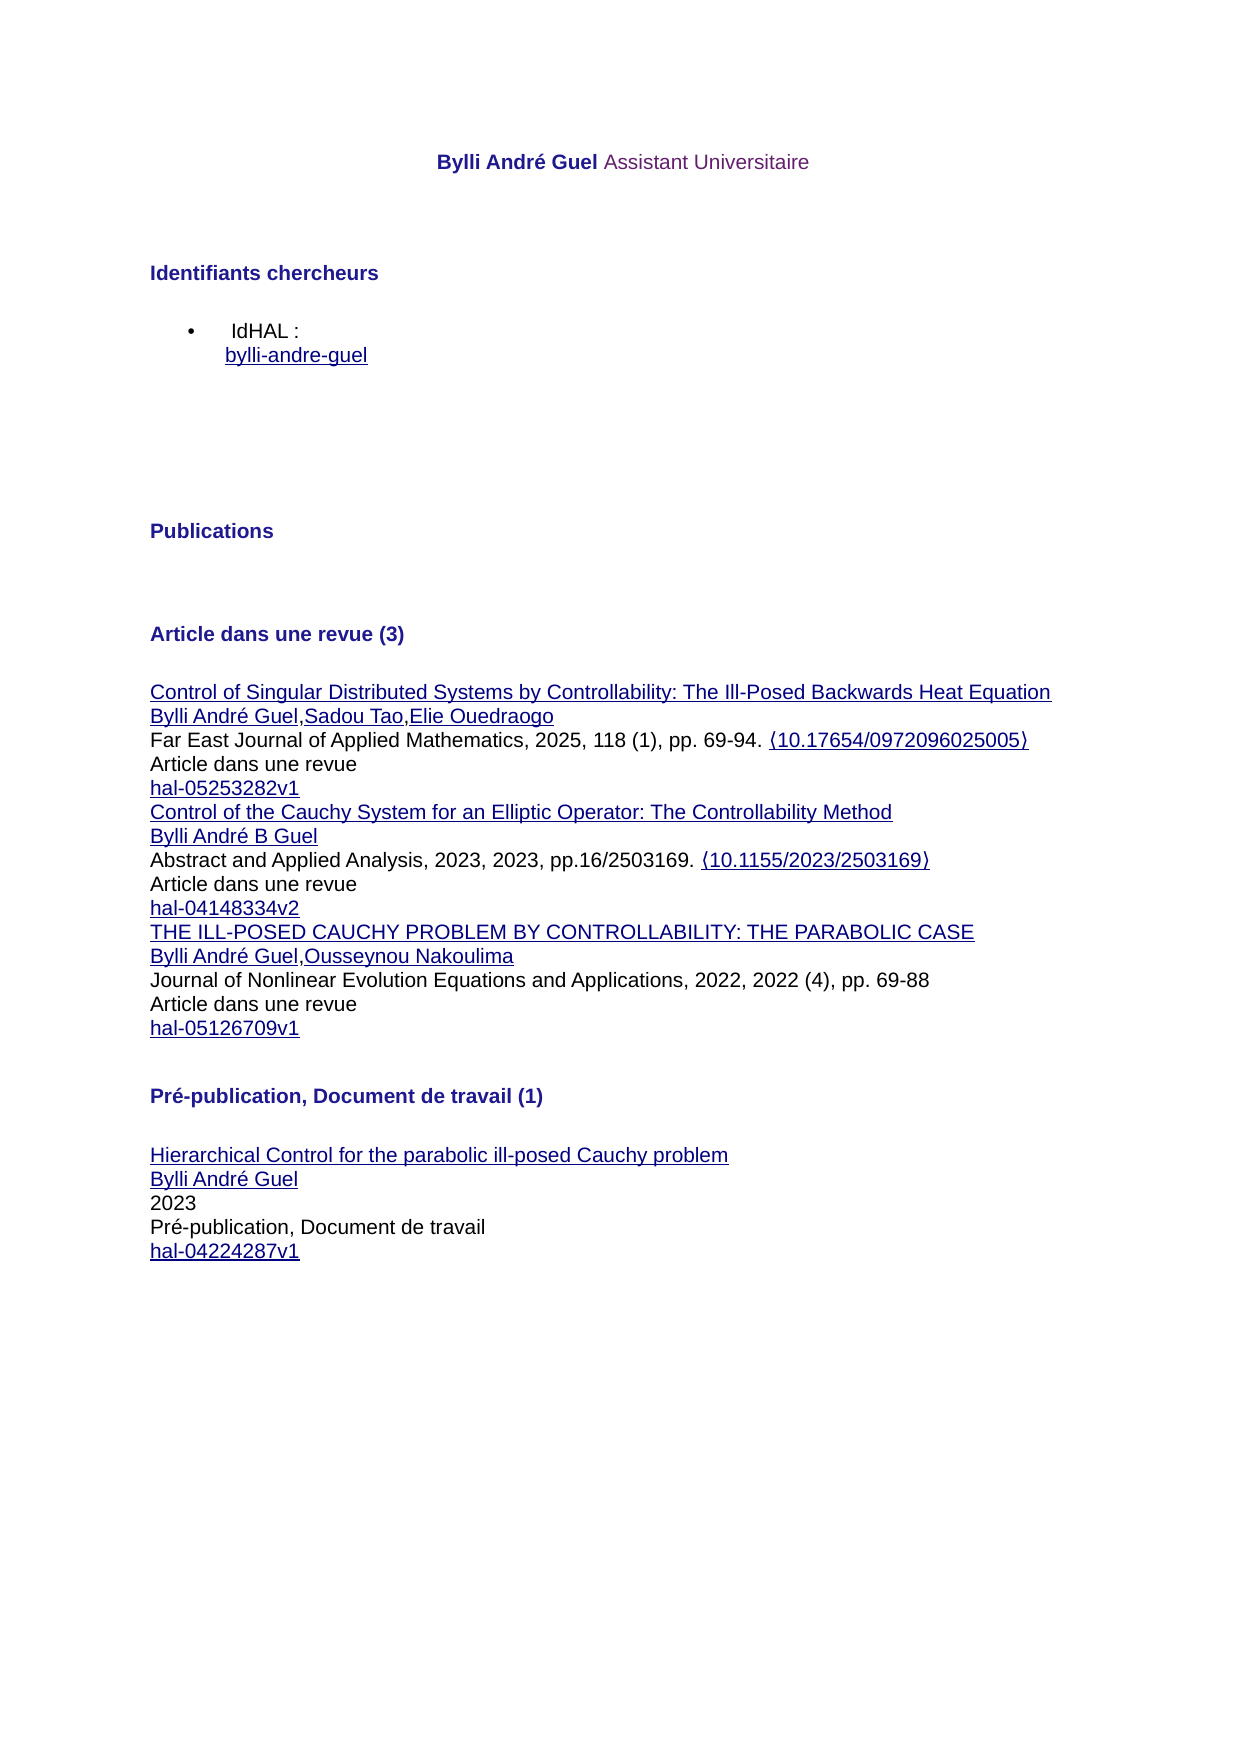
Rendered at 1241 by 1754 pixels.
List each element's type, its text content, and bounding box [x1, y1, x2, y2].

subtitle Article dans une revue (3) [150, 622, 1090, 646]
table_header Hierarchical Control for the parabolic ill-posed Cauchy problem Bylli André Guel 2023 Pré-publication, Document de travail hal-04224287v1 [150, 1143, 1090, 1262]
table_header Control of Singular Distributed Systems by Controllability: The Ill-Posed Backwards Heat Equation Bylli André Guel,Sadou Tao,Elie Ouedraogo Far East Journal of Applied Mathematics, 2025, 118 (1), pp. 69-94. ⟨10.17654/0972096025005⟩ Article dans une revue hal-05253282v1 [150, 680, 1090, 800]
table_cell THE ILL-POSED CAUCHY PROBLEM BY CONTROLLABILITY: THE PARABOLIC CASE Bylli André Guel,Ousseynou Nakoulima Journal of Nonlinear Evolution Equations and Applications, 2022, 2022 (4), pp. 69-88 Article dans une revue hal-05126709v1 [150, 920, 1090, 1039]
subtitle Publications [150, 519, 1090, 543]
list bylli-andre-guel [187, 343, 1090, 367]
subtitle Pré-publication, Document de travail (1) [150, 1084, 1090, 1108]
table_cell Control of the Cauchy System for an Elliptic Operator: The Controllability Method Bylli André B Guel Abstract and Applied Analysis, 2023, 2023, pp.16/2503169. ⟨10.1155/2023/2503169⟩ Article dans une revue hal-04148334v2 [150, 800, 1090, 920]
subtitle Bylli André Guel Assistant Universitaire [150, 150, 1090, 174]
subtitle Identifiants chercheurs [150, 260, 1090, 284]
list IdHAL : [187, 319, 1090, 343]
